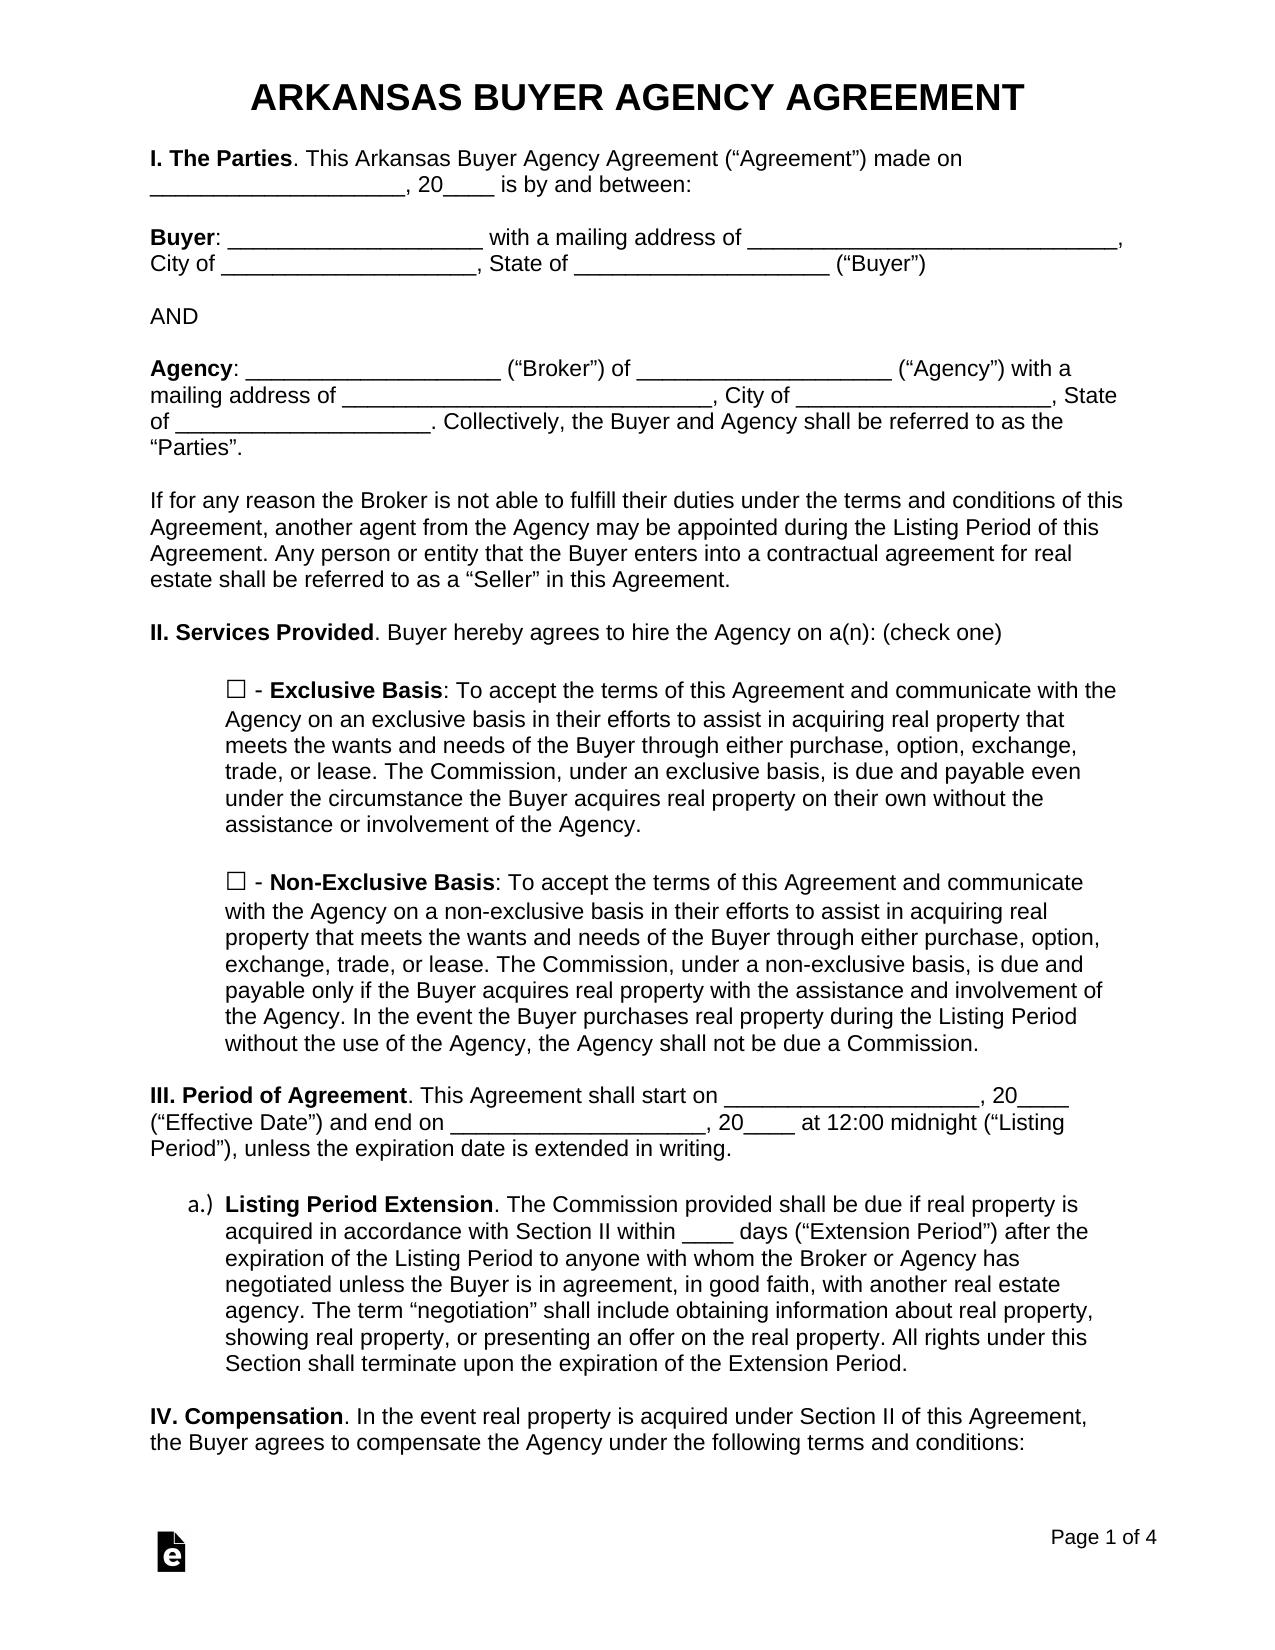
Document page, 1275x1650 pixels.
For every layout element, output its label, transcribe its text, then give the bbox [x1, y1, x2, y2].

text II. Services Provided. Buyer hereby agrees to hire the Agency on a(n): (check one) [150, 619, 1125, 645]
list Listing Period Extension. The Commission provided shall be due if real property is acquired in accordance with Section II within ____ days (“Extension Period”) after the expiration of the Listing Period to anyone with whom the Broker or Agency has negotiated unless the Buyer is in agreement, in good faith, with another real estate agency. The term “negotiation” shall include obtaining information about real property, showing real property, or presenting an offer on the real property. All rights under this Section shall terminate upon the expiration of the Extension Period. [187, 1188, 1125, 1376]
text If for any reason the Broker is not able to fulfill their duties under the terms and conditions of this Agreement, another agent from the Agency may be appointed during the Listing Period of this Agreement. Any person or entity that the Buyer enters into a contractual agreement for real estate shall be referred to as a “Seller” in this Agreement. [150, 487, 1125, 592]
text IV. Compensation. In the event real property is acquired under Section II of this Agreement, the Buyer agrees to compensate the Agency under the following terms and conditions: [150, 1403, 1125, 1455]
text ARKANSAS BUYER AGENCY AGREEMENT [150, 75, 1125, 118]
text ☐ - Non-Exclusive Basis: To accept the terms of this Agreement and communicate with the Agency on a non-exclusive basis in their efforts to assist in acquiring real property that meets the wants and needs of the Buyer through either purchase, option, exchange, trade, or lease. The Commission, under a non-exclusive basis, is due and payable only if the Buyer acquires real property with the assistance and involvement of the Agency. In the event the Buyer purchases real property during the Listing Period without the use of the Agency, the Agency shall not be due a Commission. [225, 864, 1125, 1056]
text Agency: ____________________ (“Broker”) of ____________________ (“Agency”) with a mailing address of _____________________________, City of ____________________, State of ____________________. Collectively, the Buyer and Agency shall be referred to as the “Parties”. [150, 355, 1125, 461]
text ☐ - Exclusive Basis: To accept the terms of this Agreement and communicate with the Agency on an exclusive basis in their efforts to assist in acquiring real property that meets the wants and needs of the Buyer through either purchase, option, exchange, trade, or lease. The Commission, under an exclusive basis, is due and payable even under the circumstance the Buyer acquires real property on their own without the assistance or involvement of the Agency. [225, 672, 1125, 837]
text AND [150, 303, 1125, 329]
text III. Period of Agreement. This Agreement shall start on ____________________, 20____ (“Effective Date”) and end on ____________________, 20____ at 12:00 midnight (“Listing Period”), unless the expiration date is extended in writing. [150, 1082, 1125, 1161]
text Buyer: ____________________ with a mailing address of _____________________________, City of ____________________, State of ____________________ (“Buyer”) [150, 223, 1125, 276]
text I. The Parties. This Arkansas Buyer Agency Agreement (“Agreement”) made on ____________________, 20____ is by and between: [150, 144, 1125, 197]
